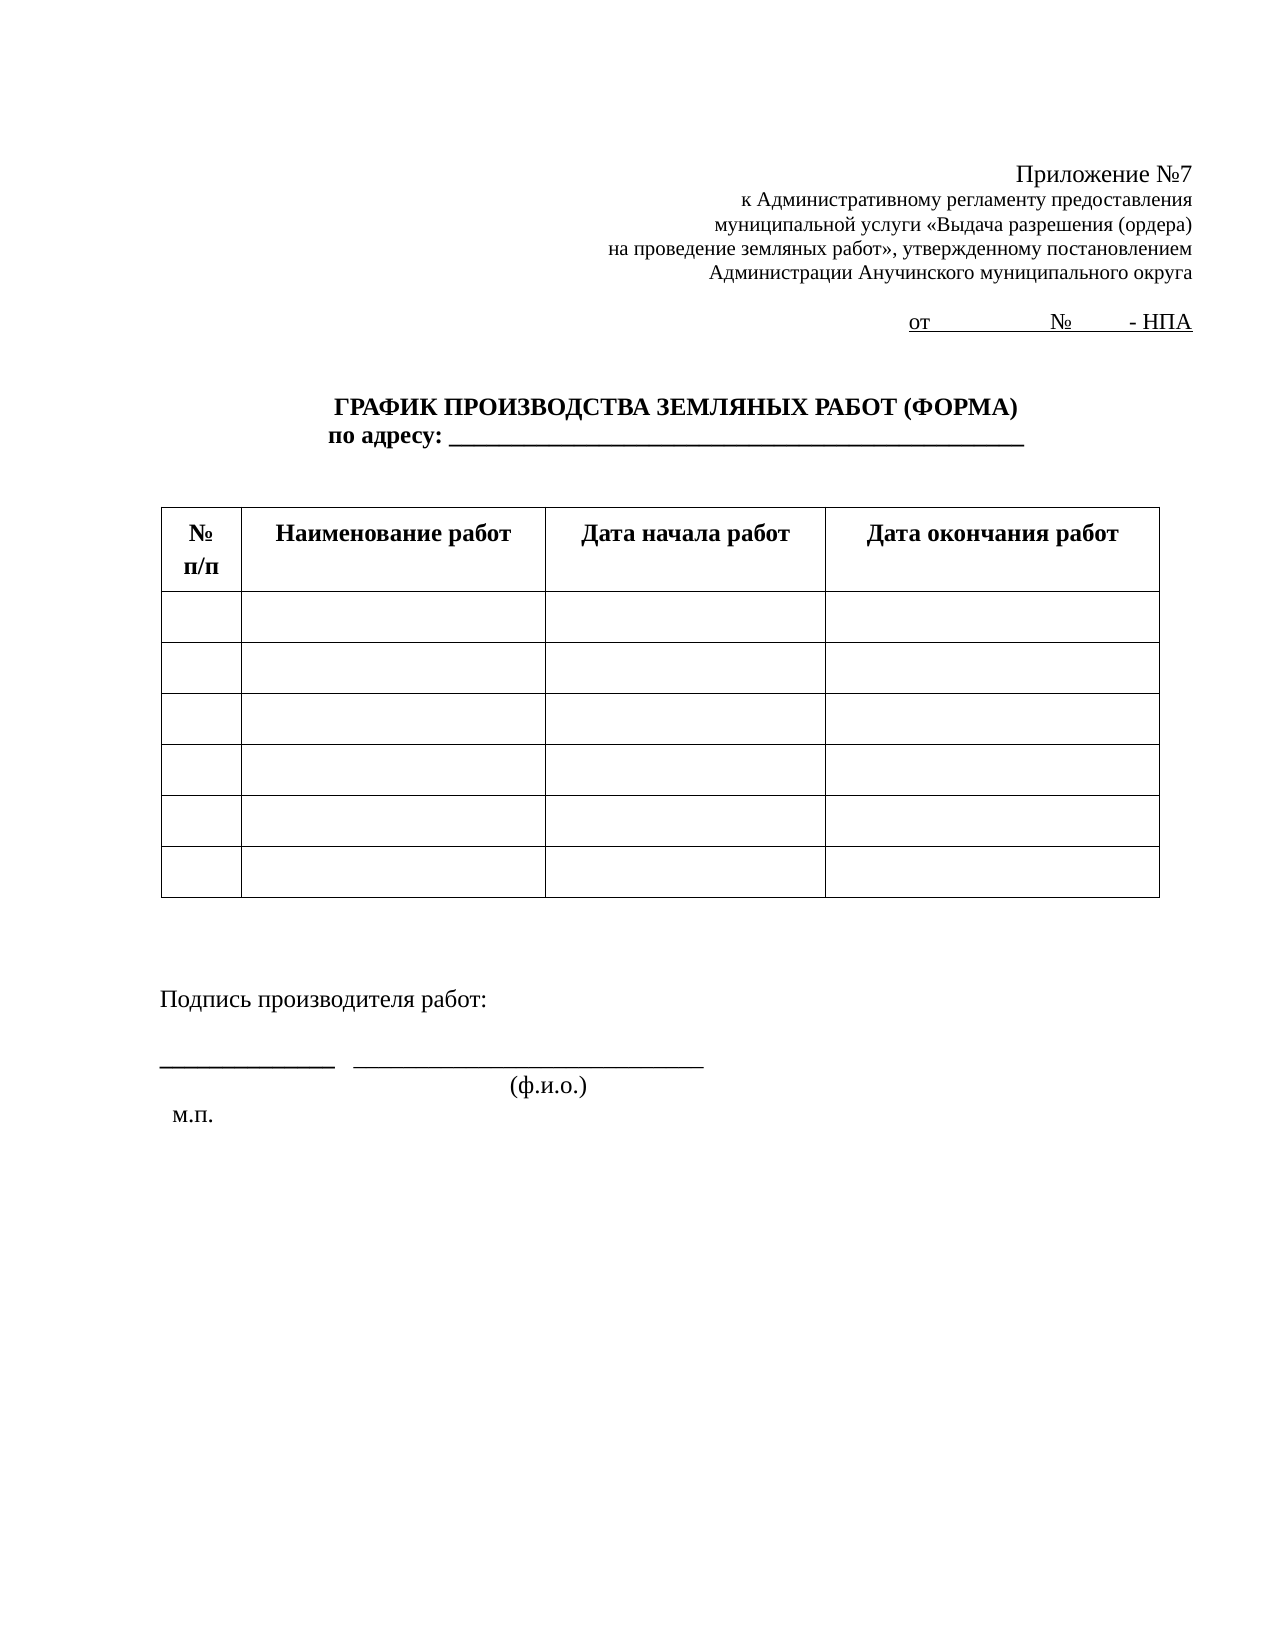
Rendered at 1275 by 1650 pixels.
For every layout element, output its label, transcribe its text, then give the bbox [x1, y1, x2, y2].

table_header Дата окончания работ [826, 508, 1159, 591]
table_header Дата начала работ [546, 508, 825, 591]
table_cell [826, 847, 1159, 897]
table_header Наименование работ [242, 508, 545, 591]
table_cell [162, 592, 241, 642]
table_cell [242, 592, 545, 642]
subtitle Приложение №7 [159, 159, 1192, 187]
table_cell [162, 847, 241, 897]
table_cell [242, 745, 545, 795]
table_cell [242, 643, 545, 693]
text ______________ ____________________________ [159, 1042, 1192, 1070]
table_header № п/п [162, 508, 241, 591]
table_cell [546, 643, 825, 693]
table_cell [242, 796, 545, 846]
table_cell [826, 592, 1159, 642]
text на проведение земляных работ», утвержденному постановлением Администрации Анучинского муниципального округа [159, 236, 1192, 284]
title от № - НПА [609, 308, 1192, 334]
subtitle по адресу: ______________________________________________ [159, 420, 1192, 449]
table_cell [826, 694, 1159, 744]
subtitle ГРАФИК ПРОИЗВОДСТВА ЗЕМЛЯНЫХ РАБОТ (ФОРМА) [159, 392, 1192, 420]
table_cell [162, 643, 241, 693]
table_cell [826, 796, 1159, 846]
text к Административному регламенту предоставления [159, 187, 1192, 211]
table_cell [162, 745, 241, 795]
table_cell [546, 847, 825, 897]
text м.п. [159, 1099, 1192, 1128]
table_cell [546, 694, 825, 744]
table_cell [242, 847, 545, 897]
table_cell [162, 796, 241, 846]
table_cell [162, 694, 241, 744]
text (ф.и.о.) [159, 1070, 1192, 1099]
table_cell [546, 592, 825, 642]
text муниципальной услуги «Выдача разрешения (ордера) [159, 211, 1192, 236]
table_cell [242, 694, 545, 744]
table_cell [826, 745, 1159, 795]
table_cell [826, 643, 1159, 693]
text Подпись производителя работ: [159, 984, 1192, 1013]
table_cell [546, 796, 825, 846]
table_cell [546, 745, 825, 795]
